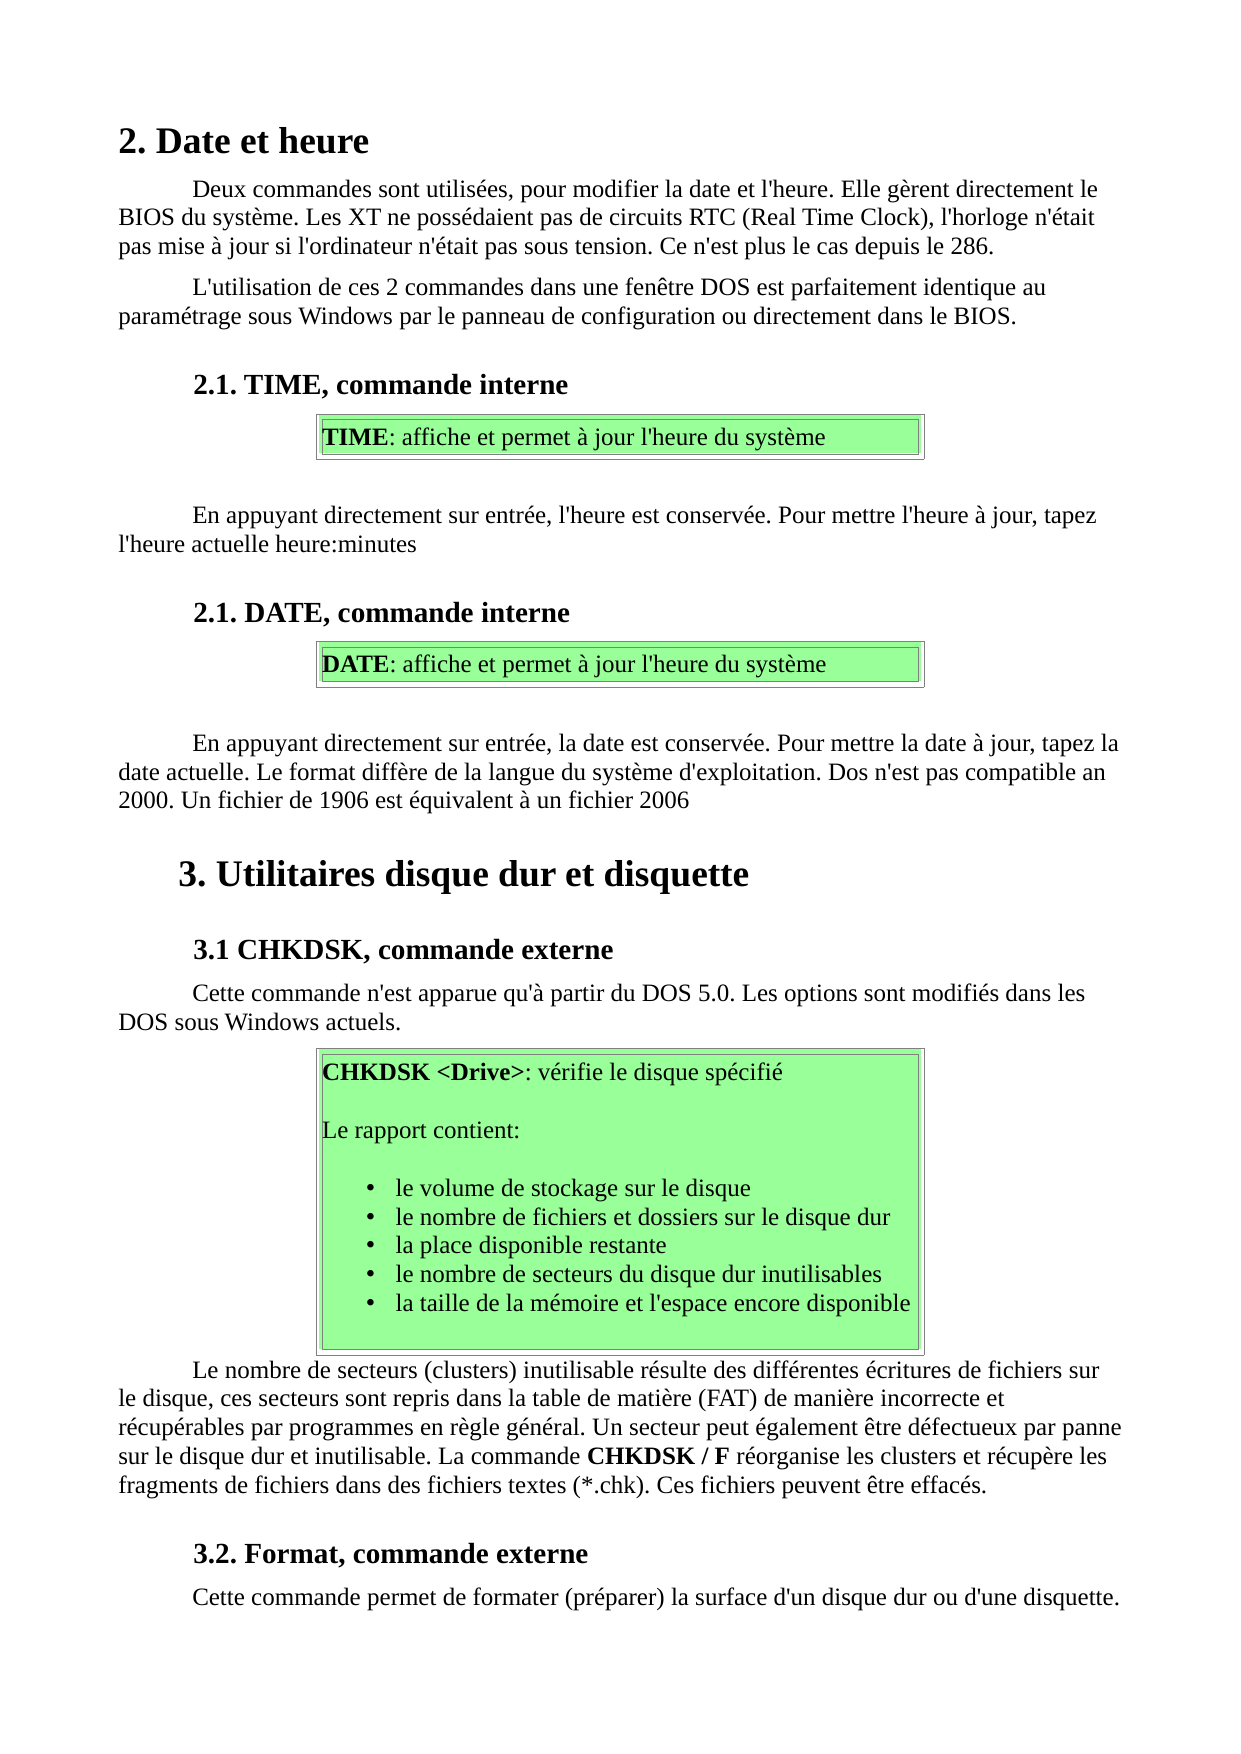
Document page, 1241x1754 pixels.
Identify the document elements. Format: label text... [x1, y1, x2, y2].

text Cette commande permet de formater (préparer) la surface d'un disque dur ou d'une disquette. [118, 1582, 1122, 1611]
table_header CHKDSK <Drive>: vérifie le disque spécifié Le rapport contient: le volume de stockage sur le disque le nombre de fichiers et dossiers sur le disque dur la place disponible restante le nombre de secteurs du disque dur inutilisables la taille de la mémoire et l'espace encore disponible [319, 1049, 921, 1349]
subtitle 2. Date et heure [118, 118, 1122, 161]
text En appuyant directement sur entrée, l'heure est conservée. Pour mettre l'heure à jour, tapez l'heure actuelle heure:minutes [118, 500, 1122, 558]
subtitle 2.1. TIME, commande interne [118, 367, 1122, 401]
table_header DATE: affiche et permet à jour l'heure du système [319, 642, 921, 681]
text L'utilisation de ces 2 commandes dans une fenêtre DOS est parfaitement identique au paramétrage sous Windows par le panneau de configuration ou directement dans le BIOS. [118, 272, 1122, 330]
text Deux commandes sont utilisées, pour modifier la date et l'heure. Elle gèrent directement le BIOS du système. Les XT ne possédaient pas de circuits RTC (Real Time Clock), l'horloge n'était pas mise à jour si l'ordinateur n'était pas sous tension. Ce n'est plus le cas depuis le 286. [118, 174, 1122, 260]
subtitle 3. Utilitaires disque dur et disquette [118, 852, 1122, 895]
subtitle 3.1 CHKDSK, commande externe [118, 932, 1122, 966]
subtitle 2.1. DATE, commande interne [118, 595, 1122, 629]
table_header TIME: affiche et permet à jour l'heure du système [319, 415, 921, 453]
text Le nombre de secteurs (clusters) inutilisable résulte des différentes écritures de fichiers sur le disque, ces secteurs sont repris dans la table de matière (FAT) de manière incorrecte et récupérables par programmes en règle général. Un secteur peut également être défectueux par panne sur le disque dur et inutilisable. La commande CHKDSK / F réorganise les clusters et récupère les fragments de fichiers dans des fichiers textes (*.chk). Ces fichiers peuvent être effacés. [118, 1355, 1122, 1498]
text Cette commande n'est apparue qu'à partir du DOS 5.0. Les options sont modifiés dans les DOS sous Windows actuels. [118, 978, 1122, 1036]
subtitle 3.2. Format, commande externe [118, 1536, 1122, 1569]
text En appuyant directement sur entrée, la date est conservée. Pour mettre la date à jour, tapez la date actuelle. Le format diffère de la langue du système d'exploitation. Dos n'est pas compatible an 2000. Un fichier de 1906 est équivalent à un fichier 2006 [118, 728, 1122, 814]
